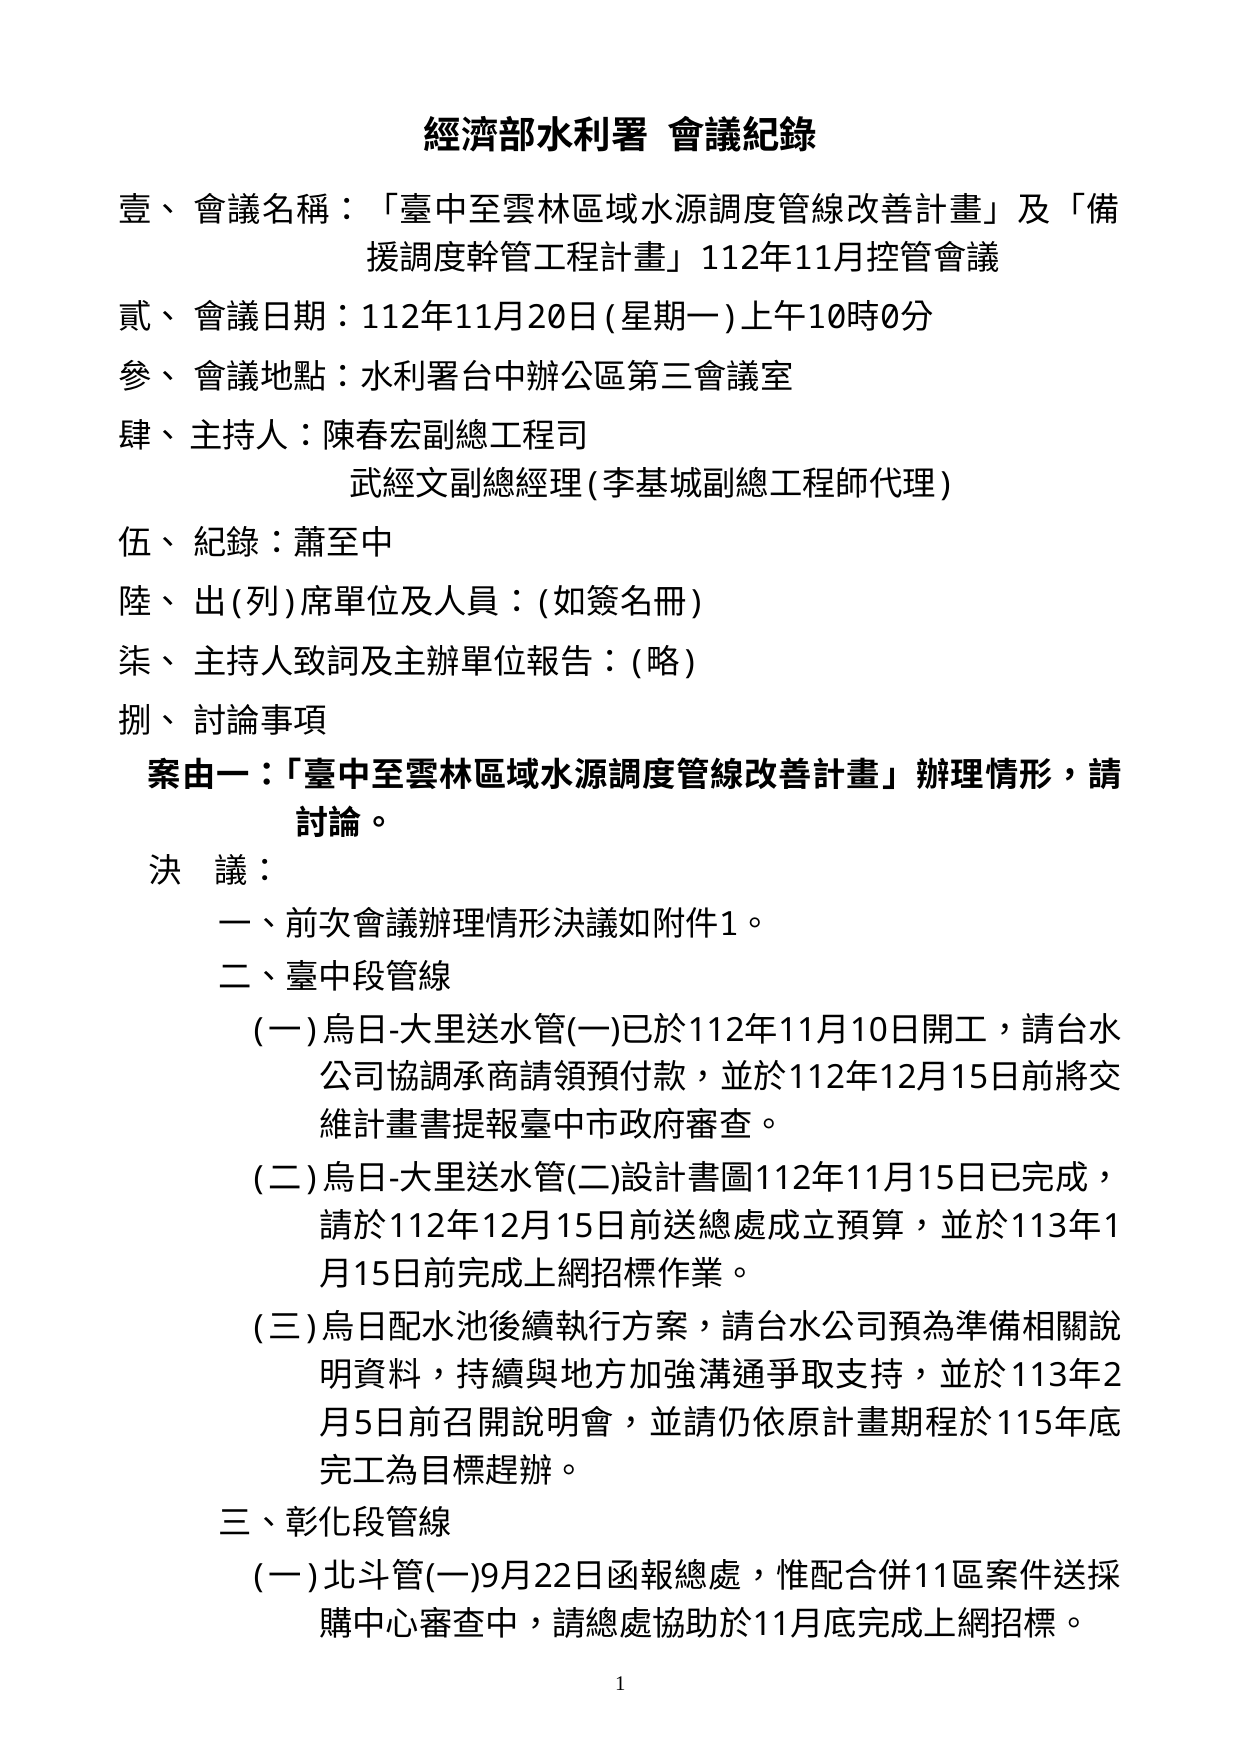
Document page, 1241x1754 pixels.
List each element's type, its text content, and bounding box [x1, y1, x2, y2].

text 案由一：「臺中至雲林區域水源調度管線改善計畫」辦理情形，請討論。 [148, 748, 1122, 844]
list 主持人：陳春宏副總工程司 [118, 409, 1122, 457]
list 武經文副總經理(李基城副總工程師代理) [118, 457, 1122, 505]
list 主持人致詞及主辦單位報告：(略) [118, 635, 1122, 683]
list 紀錄：蕭至中 [118, 516, 1122, 564]
list 出(列)席單位及人員：(如簽名冊) [118, 575, 1122, 623]
text 經濟部水利署 會議紀錄 [118, 118, 1122, 156]
text (一)烏日-大里送水管(一)已於112年11月10日開工，請台水公司協調承商請領預付款，並於112年12月15日前將交維計畫書提報臺中市政府審查。 [248, 1003, 1122, 1146]
text (三)烏日配水池後續執行方案，請台水公司預為準備相關說明資料，持續與地方加強溝通爭取支持，並於113年2月5日前召開說明會，並請仍依原計畫期程於115年底完工為目標趕辦。 [248, 1300, 1122, 1492]
text (一)北斗管(一)9月22日函報總處，惟配合併11區案件送採購中心審查中，請總處協助於11月底完成上網招標。 [248, 1549, 1122, 1645]
text 三、彰化段管線 [218, 1496, 1122, 1544]
text 二、臺中段管線 [218, 950, 1122, 998]
list 討論事項 [118, 694, 1122, 742]
text (二)烏日-大里送水管(二)設計書圖112年11月15日已完成，請於112年12月15日前送總處成立預算，並於113年1月15日前完成上網招標作業。 [248, 1151, 1122, 1295]
text 決 議： [148, 844, 1122, 892]
list 會議名稱：「臺中至雲林區域水源調度管線改善計畫」及「備援調度幹管工程計畫」112年11月控管會議 [118, 183, 1122, 279]
text 一、前次會議辦理情形決議如附件1。 [218, 897, 1122, 945]
list 會議地點：水利署台中辦公區第三會議室 [118, 350, 1122, 398]
list 會議日期：112年11月20日(星期一)上午10時0分 [118, 290, 1122, 338]
